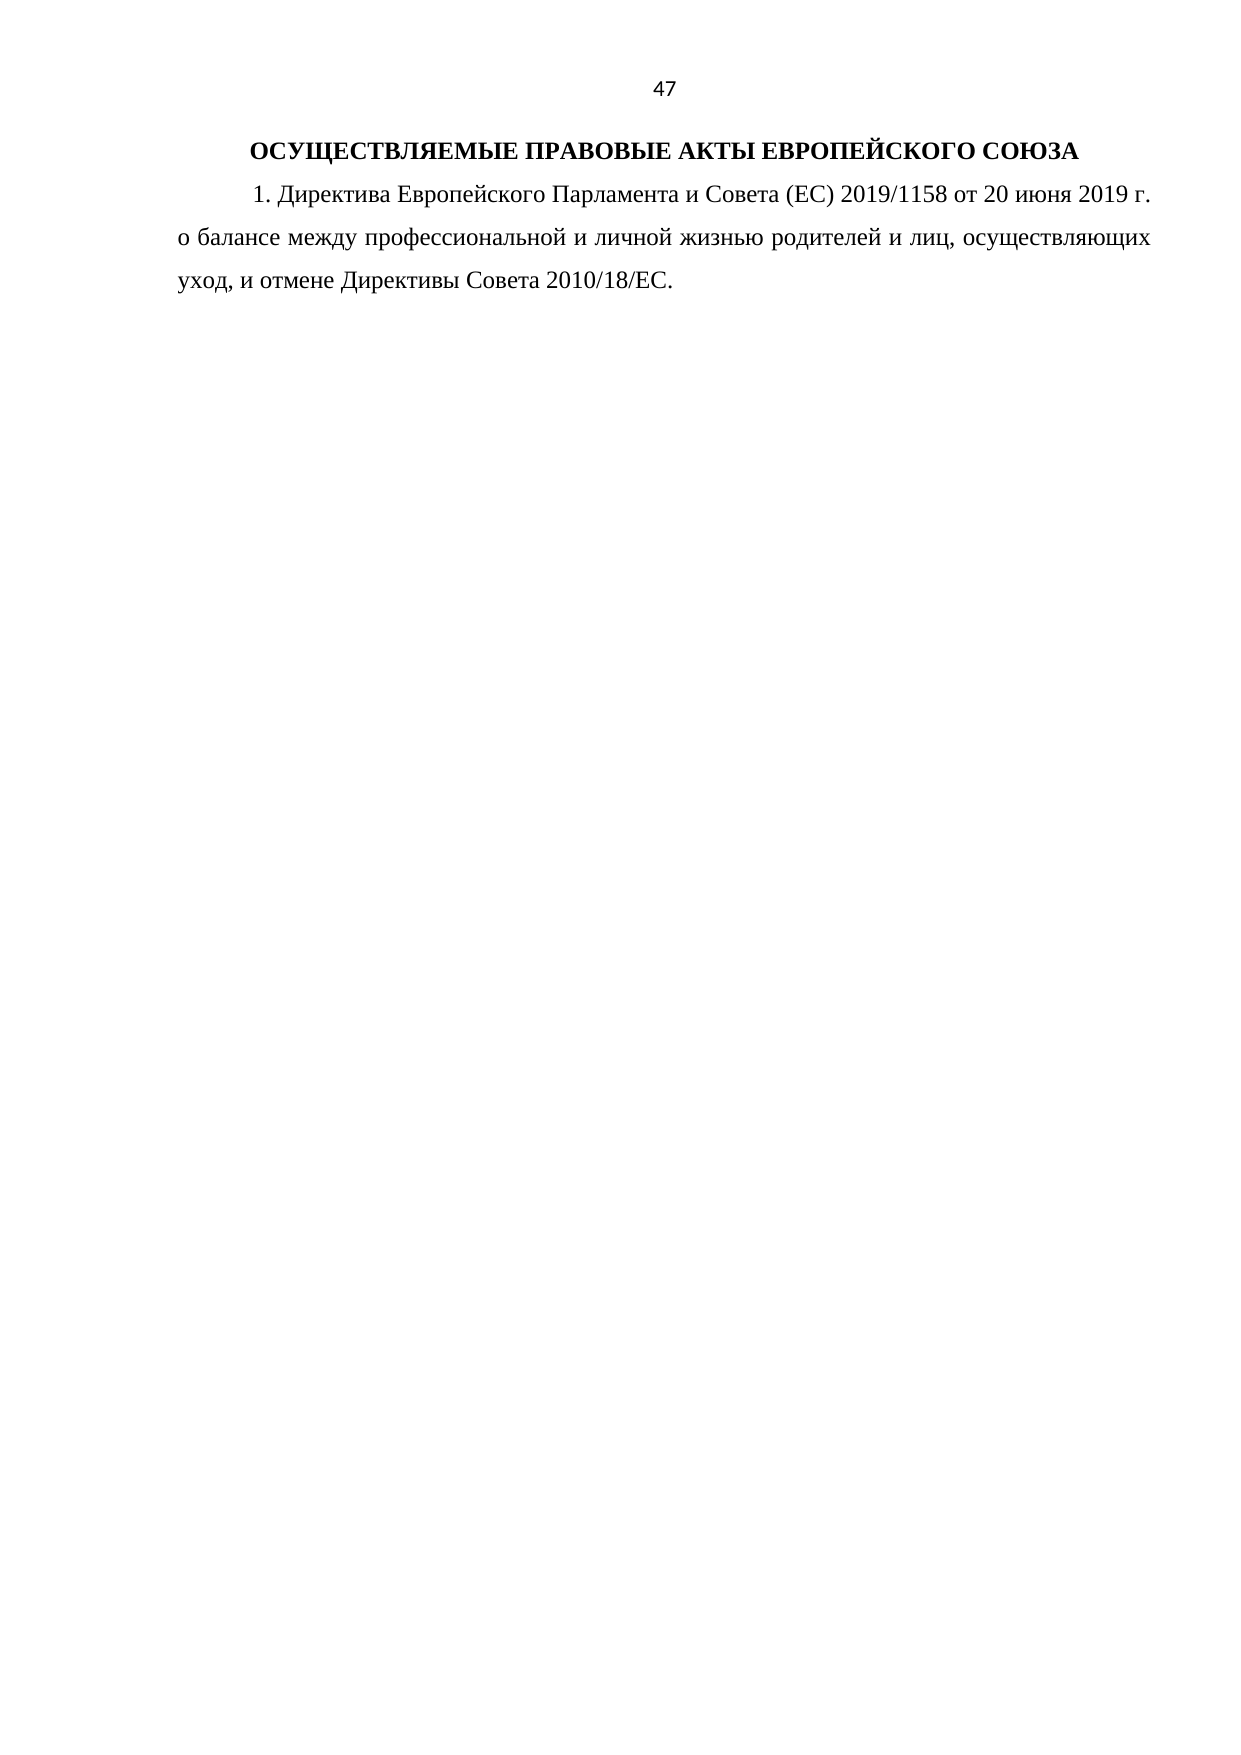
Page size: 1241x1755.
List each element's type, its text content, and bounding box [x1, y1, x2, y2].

text ОСУЩЕСТВЛЯЕМЫЕ ПРАВОВЫЕ АКТЫ ЕВРОПЕЙСКОГО СОЮЗА [177, 136, 1152, 165]
text 1. Директива Европейского Парламента и Совета (ЕС) 2019/1158 от 20 июня 2019 г. о балансе между профессиональной и личной жизнью родителей и лиц, осуществляющих уход, и отмене Директивы Совета 2010/18/ЕС. [177, 179, 1152, 294]
